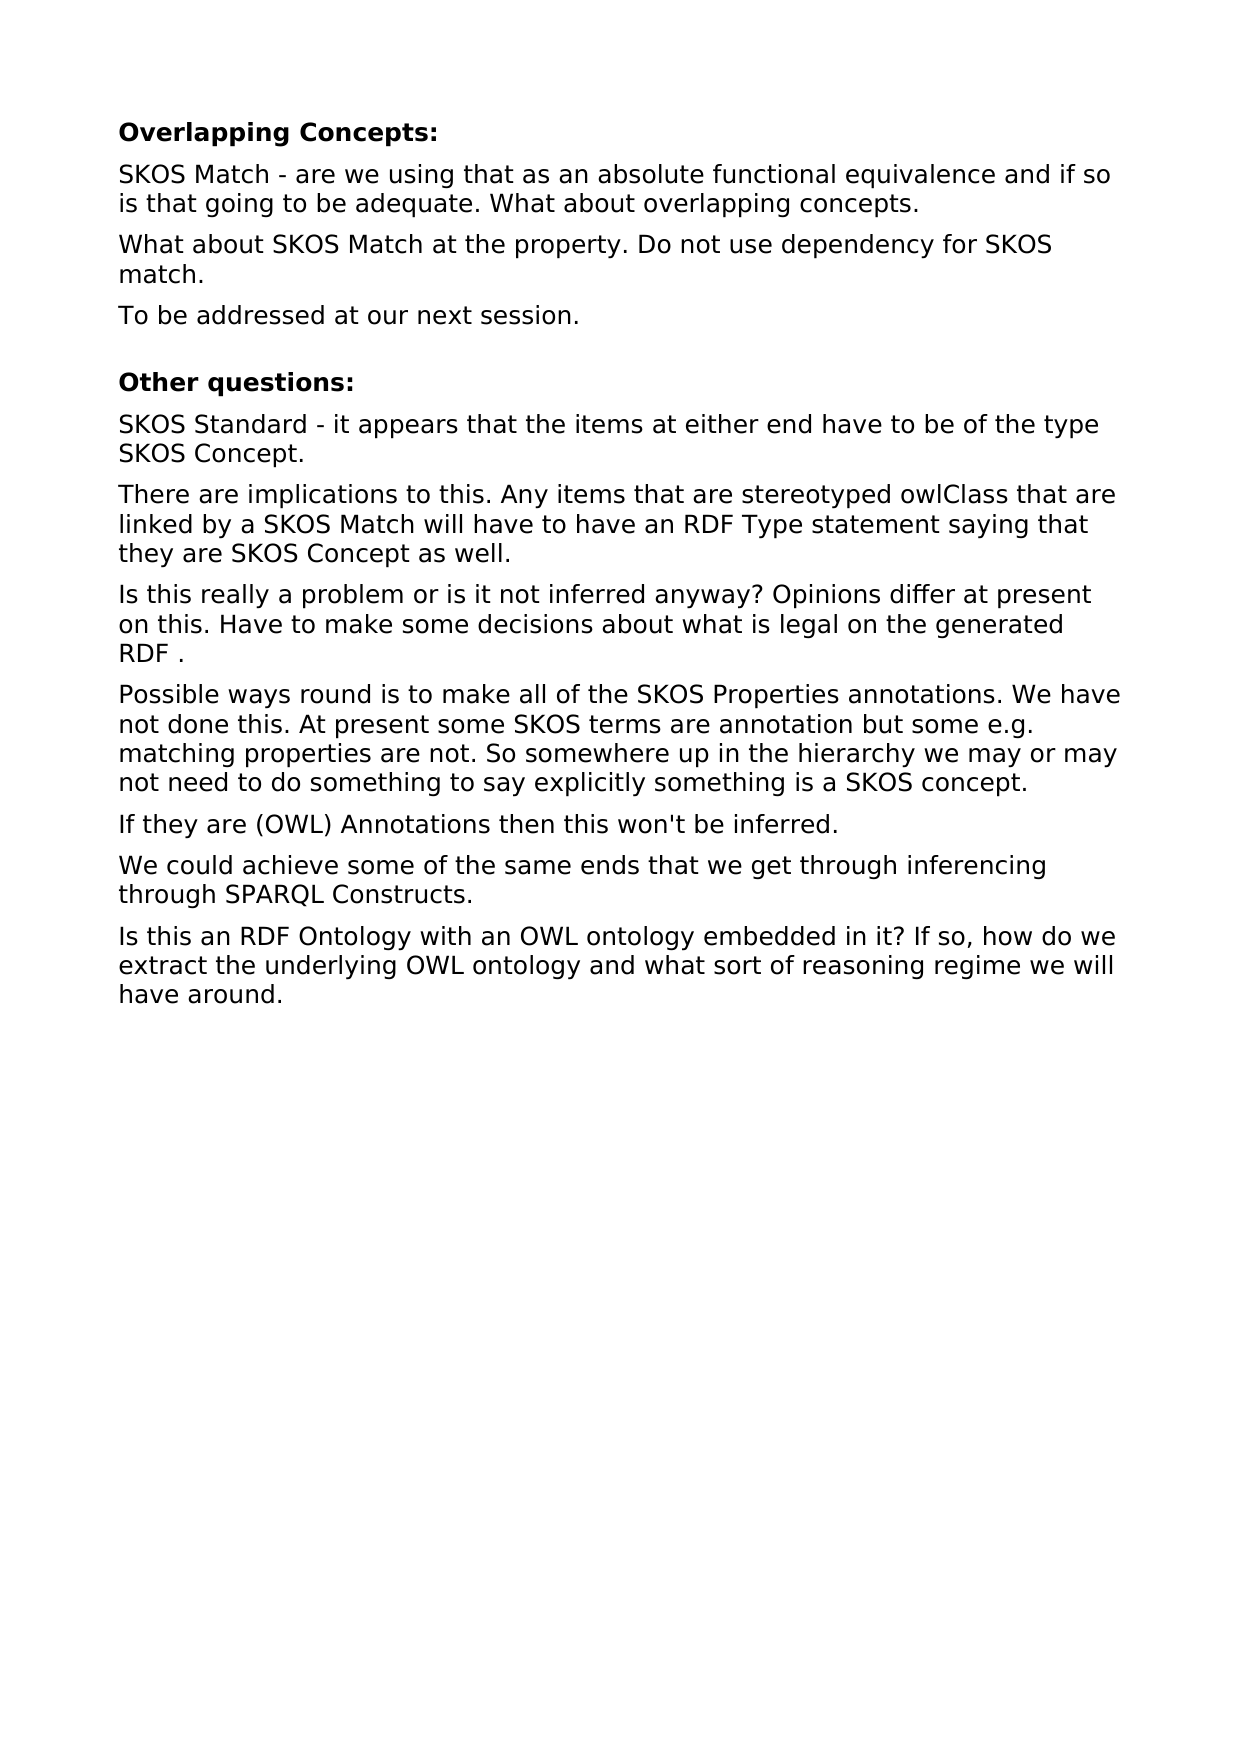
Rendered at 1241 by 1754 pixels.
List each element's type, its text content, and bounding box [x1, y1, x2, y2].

text We could achieve some of the same ends that we get through inferencing through SPARQL Constructs. [118, 851, 1122, 910]
text To be addressed at our next session. [118, 301, 1122, 331]
text Is this an RDF Ontology with an OWL ontology embedded in it? If so, how do we extract the underlying OWL ontology and what sort of reasoning regime we will have around. [118, 922, 1122, 1010]
text Is this really a problem or is it not inferred anyway? Opinions differ at present on this. Have to make some decisions about what is legal on the generated RDF . [118, 581, 1122, 668]
subtitle Other questions: [118, 368, 1122, 397]
text Possible ways round is to make all of the SKOS Properties annotations. We have not done this. At present some SKOS terms are annotation but some e.g. matching properties are not. So somewhere up in the hierarchy we may or may not need to do something to say explicitly something is a SKOS concept. [118, 681, 1122, 797]
text What about SKOS Match at the property. Do not use dependency for SKOS match. [118, 231, 1122, 289]
text If they are (OWL) Annotations then this won't be inferred. [118, 810, 1122, 839]
subtitle Overlapping Concepts: [118, 118, 1122, 147]
text SKOS Match - are we using that as an absolute functional equivalence and if so is that going to be adequate. What about overlapping concepts. [118, 160, 1122, 218]
text There are implications to this. Any items that are stereotyped owlClass that are linked by a SKOS Match will have to have an RDF Type statement saying that they are SKOS Concept as well. [118, 481, 1122, 568]
text SKOS Standard - it appears that the items at either end have to be of the type SKOS Concept. [118, 410, 1122, 468]
